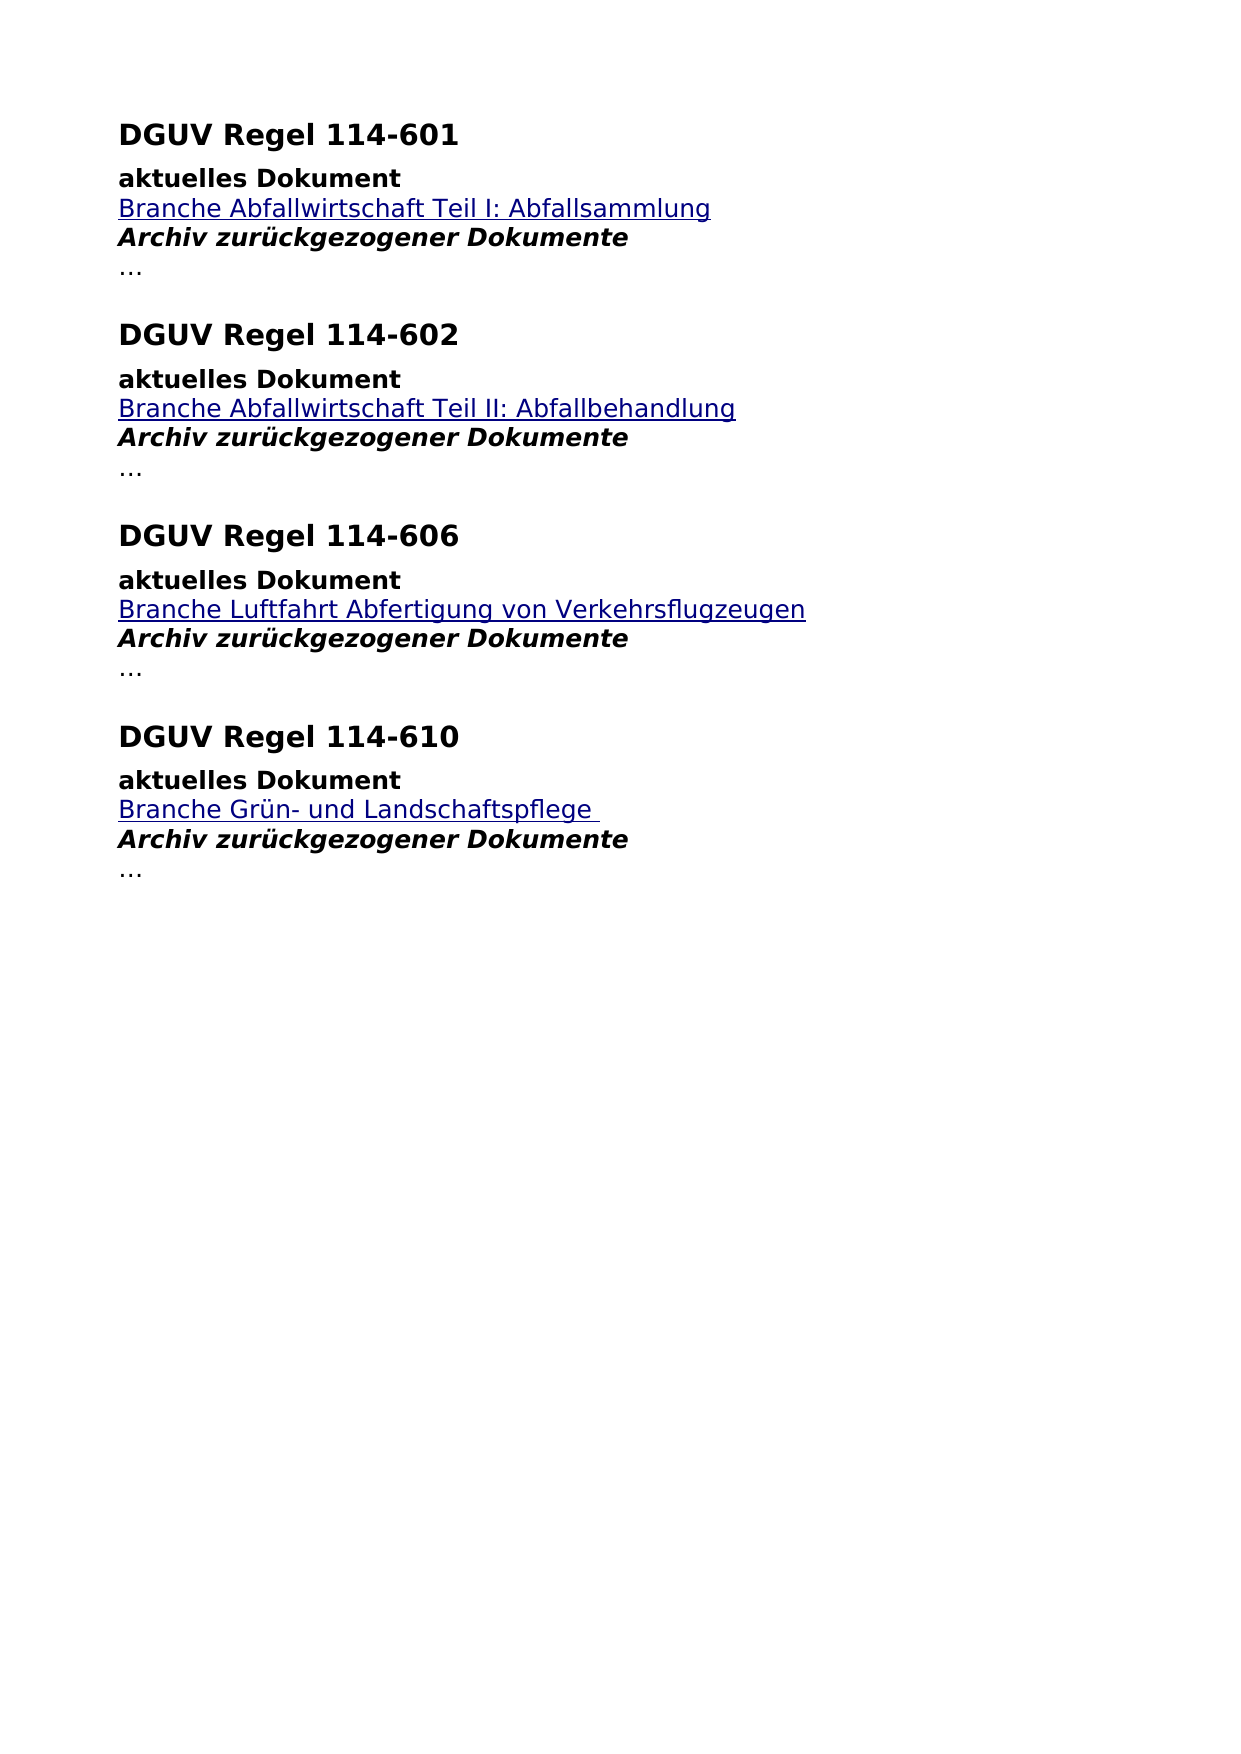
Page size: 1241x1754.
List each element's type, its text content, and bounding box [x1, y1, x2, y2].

subtitle DGUV Regel 114-602 [118, 319, 1122, 353]
text aktuelles Dokument Branche Abfallwirtschaft Teil I: Abfallsammlung Archiv zurückgezogener Dokumente … [118, 164, 1122, 281]
subtitle DGUV Regel 114-606 [118, 519, 1122, 553]
text aktuelles Dokument Branche Luftfahrt Abfertigung von Verkehrsflugzeugen Archiv zurückgezogener Dokumente … [118, 566, 1122, 682]
text aktuelles Dokument Branche Grün- und Landschaftspflege Archiv zurückgezogener Dokumente … [118, 766, 1122, 883]
subtitle DGUV Regel 114-610 [118, 720, 1122, 754]
text aktuelles Dokument Branche Abfallwirtschaft Teil II: Abfallbehandlung Archiv zurückgezogener Dokumente … [118, 365, 1122, 482]
subtitle DGUV Regel 114-601 [118, 118, 1122, 152]
